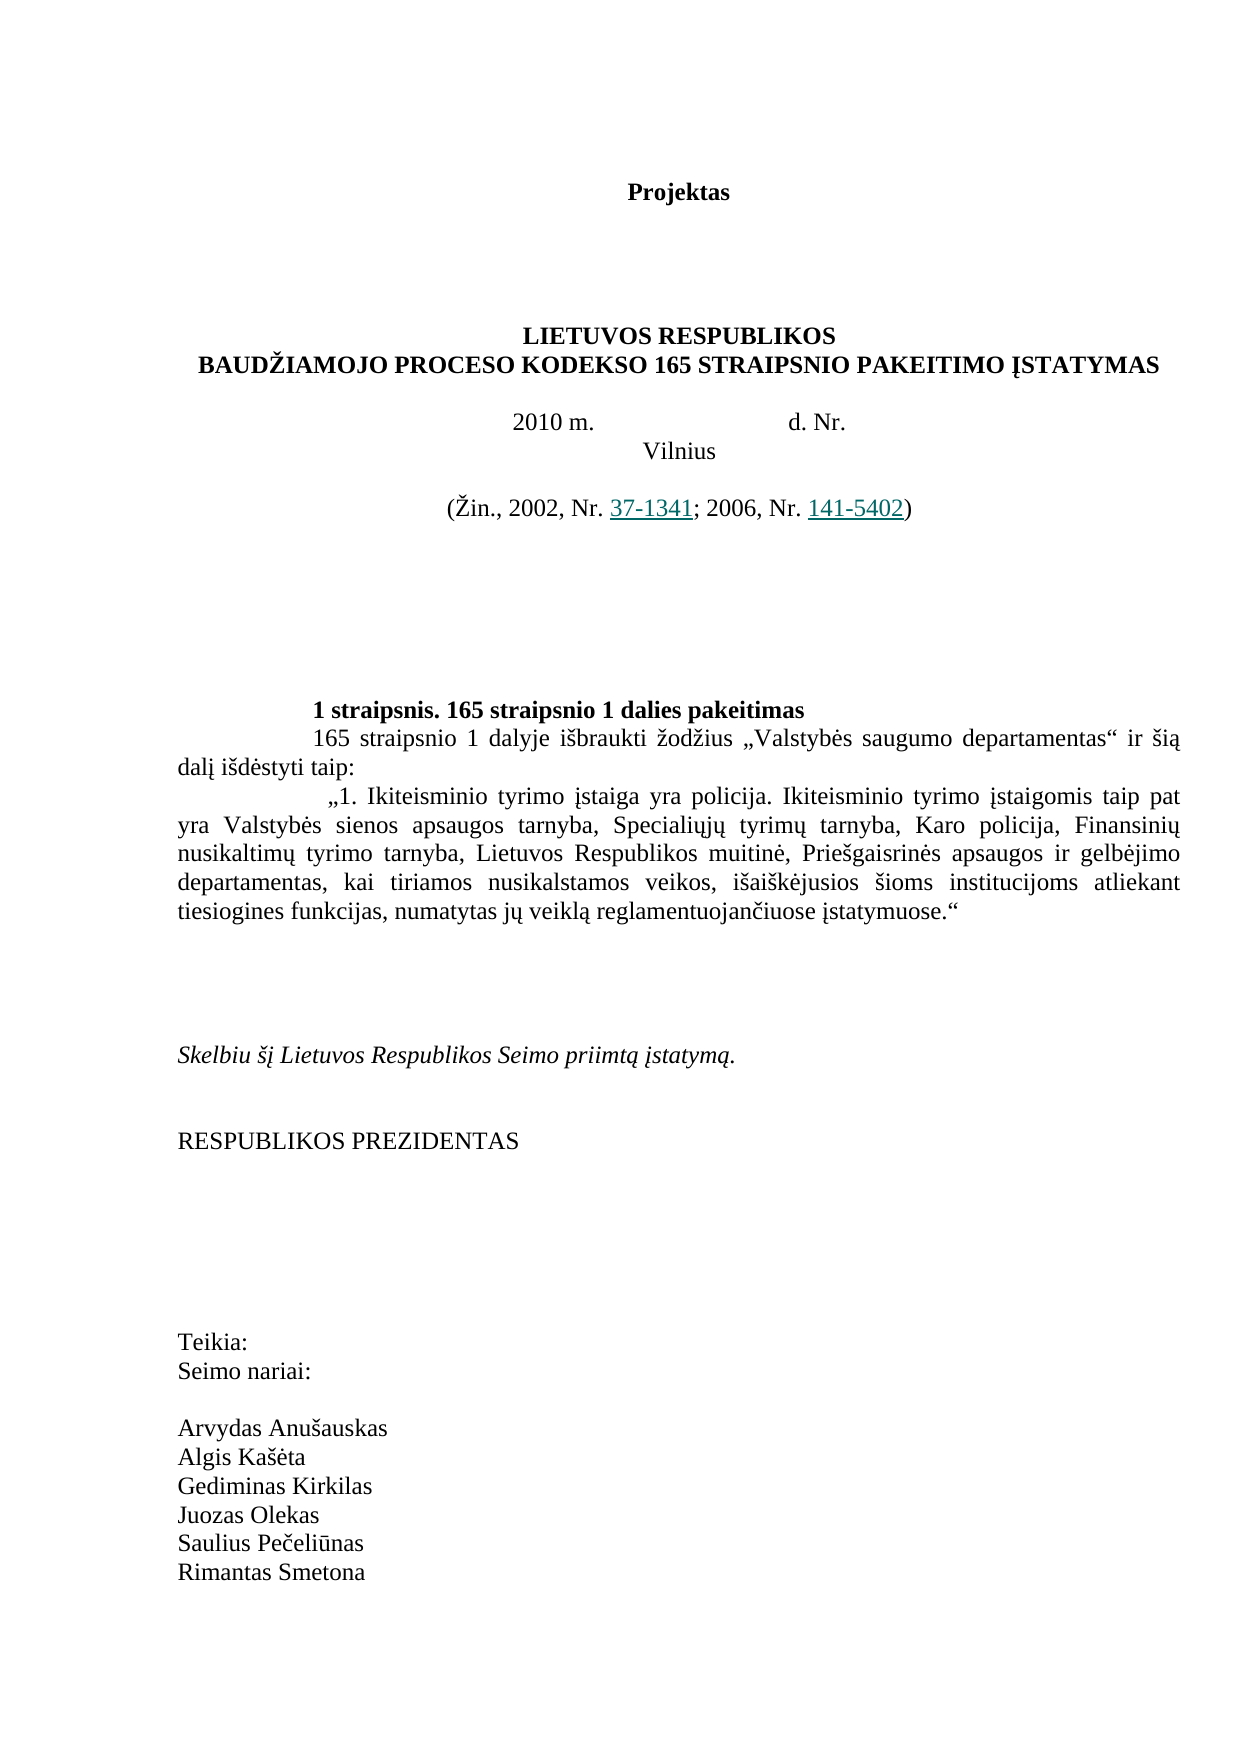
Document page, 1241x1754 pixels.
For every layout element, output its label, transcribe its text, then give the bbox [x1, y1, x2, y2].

text Rimantas Smetona [177, 1557, 1181, 1586]
text Juozas Olekas [177, 1500, 1181, 1528]
text Skelbiu šį Lietuvos Respublikos Seimo priimtą įstatymą. [177, 1040, 1181, 1068]
text Projektas [177, 177, 1181, 206]
text Arvydas Anušauskas [177, 1413, 1181, 1442]
text Algis Kašėta [177, 1442, 1181, 1471]
text (Žin., 2002, Nr. 37-1341; 2006, Nr. 141-5402) [177, 493, 1181, 522]
text 1 straipsnis. 165 straipsnio 1 dalies pakeitimas [177, 695, 1181, 723]
text „1. Ikiteisminio tyrimo įstaiga yra policija. Ikiteisminio tyrimo įstaigomis taip pat yra Valstybės sienos apsaugos tarnyba, Specialiųjų tyrimų tarnyba, Karo policija, Finansinių nusikaltimų tyrimo tarnyba, Lietuvos Respublikos muitinė, Priešgaisrinės apsaugos ir gelbėjimo departamentas, kai tiriamos nusikalstamos veikos, išaiškėjusios šioms institucijoms atliekant tiesiogines funkcijas, numatytas jų veiklą reglamentuojančiuose įstatymuose.“ [177, 781, 1181, 925]
text Teikia: [177, 1327, 1181, 1356]
text Saulius Pečeliūnas [177, 1528, 1181, 1557]
text 2010 m. d. Nr. [177, 407, 1181, 436]
text Vilnius [177, 436, 1181, 465]
text Seimo nariai: [177, 1356, 1181, 1385]
text RESPUBLIKOS PREZIDENTAS [177, 1126, 1181, 1155]
text BAUDŽIAMOJO PROCESO KODEKSO 165 STRAIPSNIO PAKEITIMO ĮSTATYMAS [177, 350, 1181, 378]
text 165 straipsnio 1 dalyje išbraukti žodžius „Valstybės saugumo departamentas“ ir šią dalį išdėstyti taip: [177, 723, 1181, 781]
text LIETUVOS RESPUBLIKOS [177, 321, 1181, 350]
text Gediminas Kirkilas [177, 1471, 1181, 1500]
